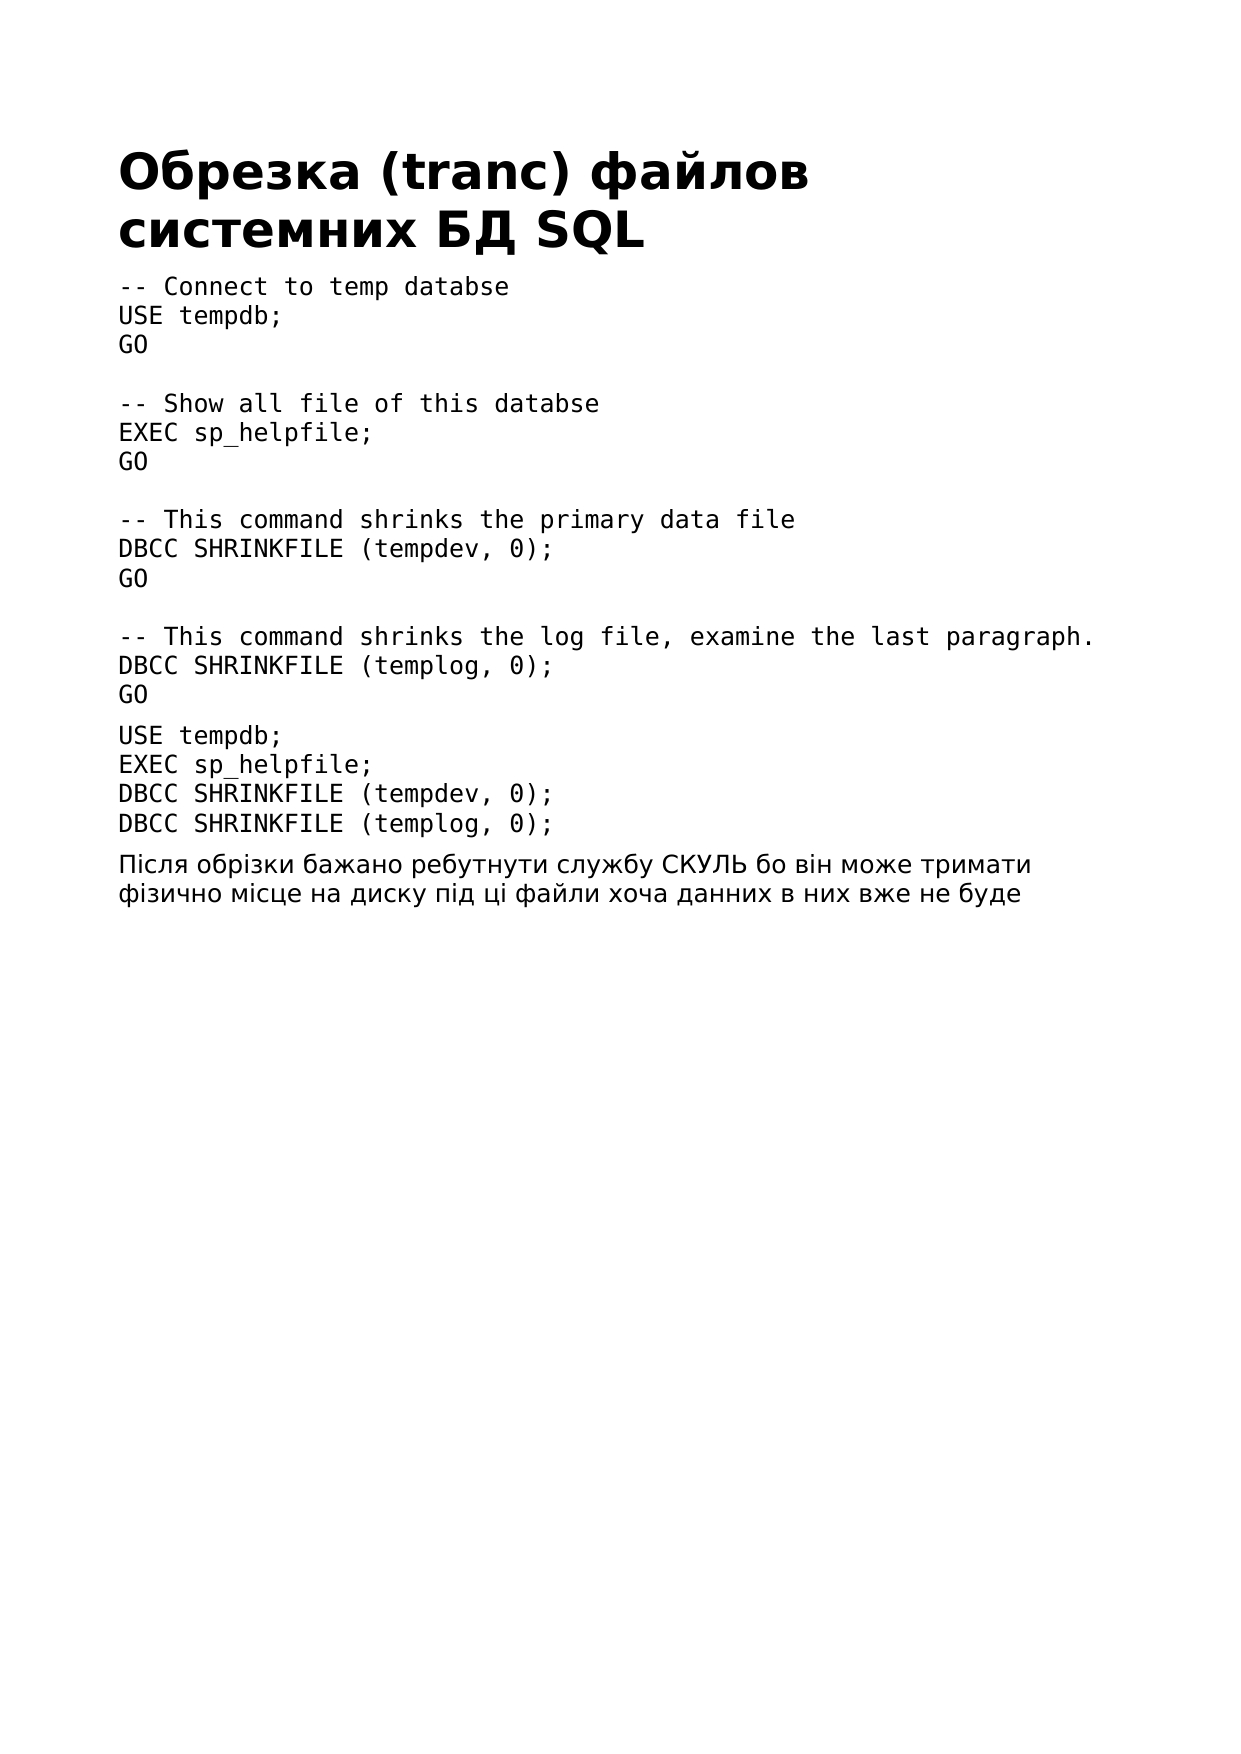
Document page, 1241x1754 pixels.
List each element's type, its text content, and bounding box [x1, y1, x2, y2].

subtitle Обрезка (tranc) файлов системних БД SQL [118, 143, 1122, 259]
text USE tempdb; EXEC sp_helpfile; DBCC SHRINKFILE (tempdev, 0); DBCC SHRINKFILE (templog, 0); [118, 721, 1122, 838]
text -- Connect to temp databse USE tempdb; GO -- Show all file of this databse EXEC sp_helpfile; GO -- This command shrinks the primary data file DBCC SHRINKFILE (tempdev, 0); GO -- This command shrinks the log file, examine the last paragraph. DBCC SHRINKFILE (templog, 0); GO [118, 272, 1122, 709]
text Після обрізки бажано ребутнути службу СКУЛЬ бо він може тримати фізично місце на диску під ці файли хоча данних в них вже не буде [118, 850, 1122, 908]
